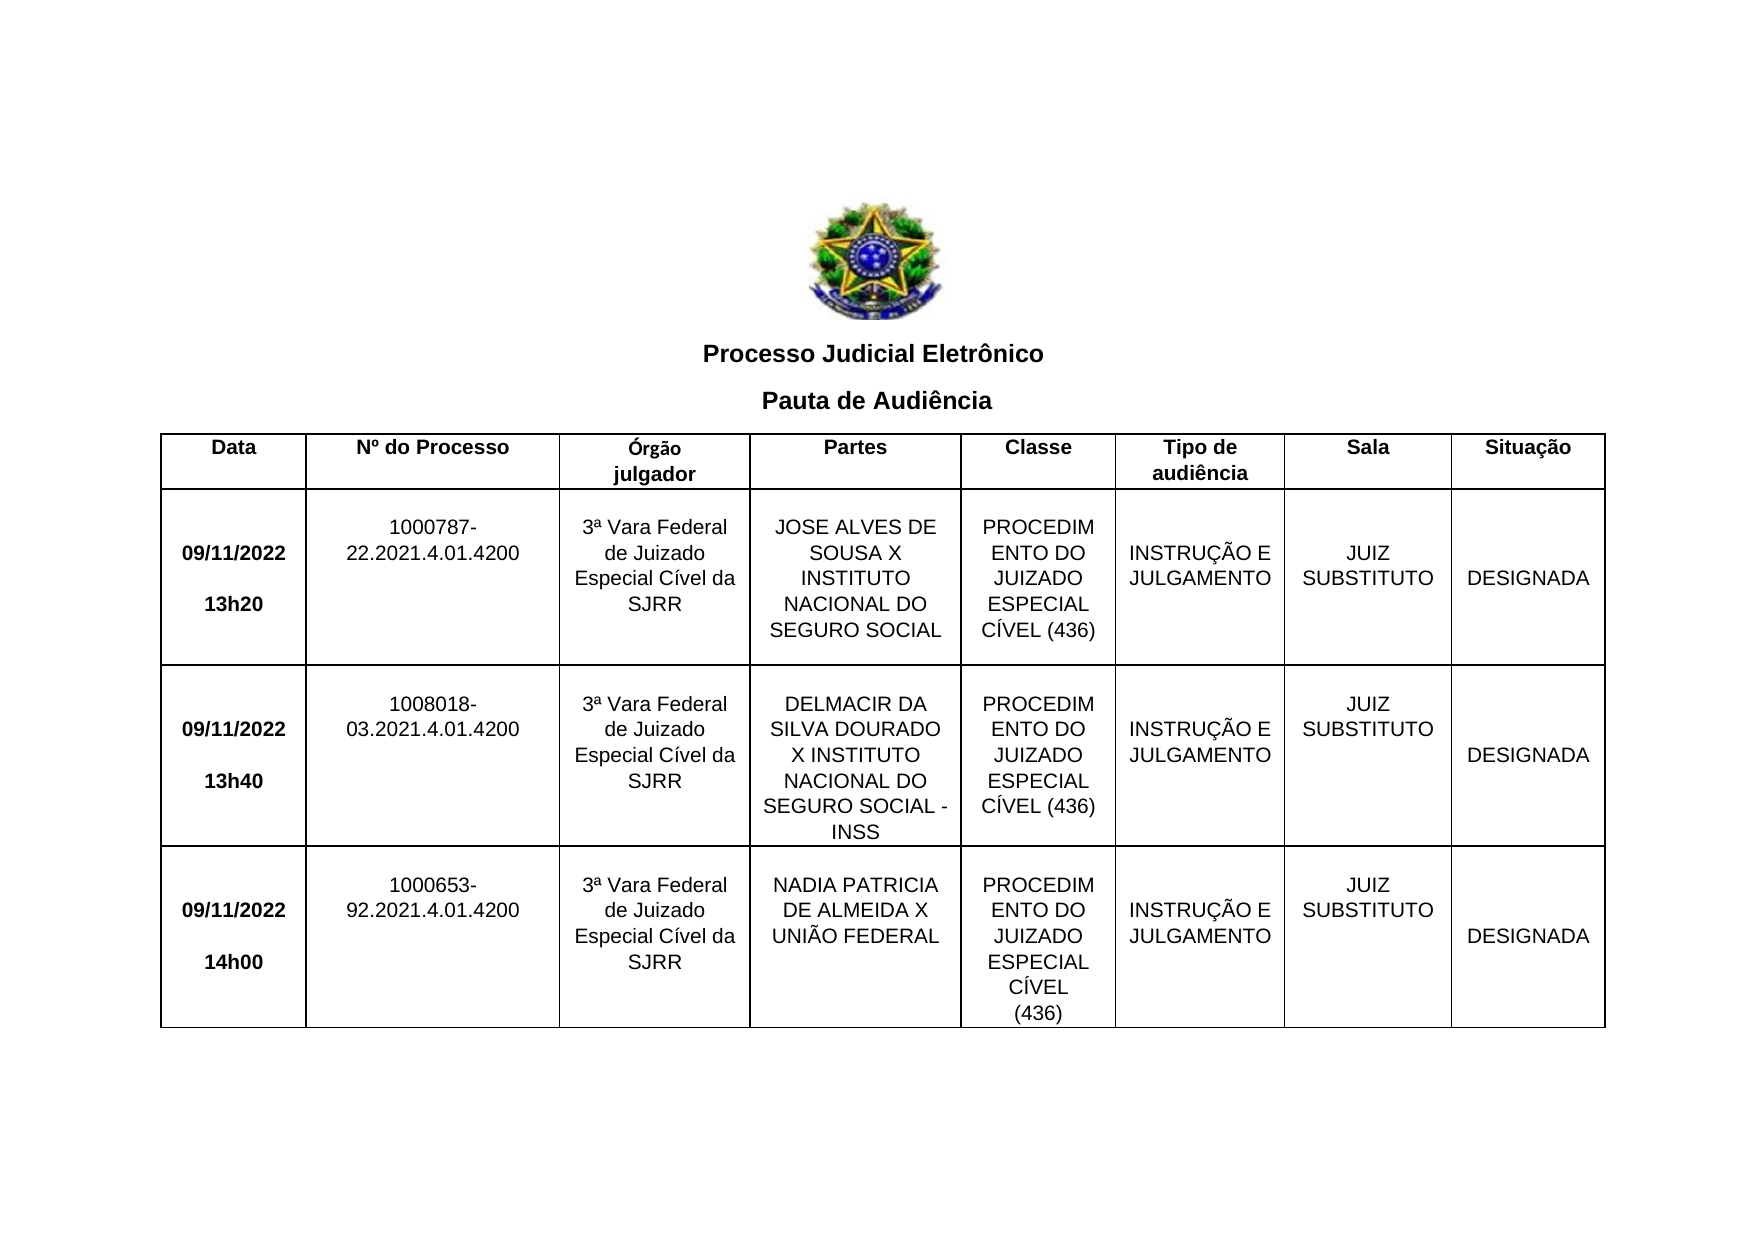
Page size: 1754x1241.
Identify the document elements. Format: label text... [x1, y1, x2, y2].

table_header Órgão julgador [560, 435, 749, 488]
table_cell DESIGNADA [1452, 847, 1604, 1026]
table_header Classe [962, 435, 1115, 488]
table_cell 1008018-03.2021.4.01.4200 [307, 666, 559, 845]
table_header Sala [1285, 435, 1451, 488]
table_cell DESIGNADA [1452, 490, 1604, 664]
table_cell INSTRUÇÃO E JULGAMENTO [1116, 666, 1284, 845]
table_cell JUIZ SUBSTITUTO [1285, 490, 1451, 664]
table_cell INSTRUÇÃO E JULGAMENTO [1116, 490, 1284, 664]
table_cell INSTRUÇÃO E JULGAMENTO [1116, 847, 1284, 1026]
table_cell PROCEDIM ENTO DO JUIZADO ESPECIAL CÍVEL (436) [962, 490, 1115, 664]
table_header Situação [1452, 435, 1604, 488]
table_cell 09/11/2022 13h20 [162, 490, 305, 664]
table_cell JUIZ SUBSTITUTO [1285, 847, 1451, 1026]
table_cell 1000653-92.2021.4.01.4200 [307, 847, 559, 1026]
table_cell 3ª Vara Federal de Juizado Especial Cível da SJRR [560, 847, 749, 1026]
table_header Data [162, 435, 305, 488]
table_cell PROCEDIM ENTO DO JUIZADO ESPECIAL CÍVEL (436) [962, 847, 1115, 1026]
table_cell DELMACIR DA SILVA DOURADO X INSTITUTO NACIONAL DO SEGURO SOCIAL - INSS [751, 666, 960, 845]
table_cell 09/11/2022 13h40 [162, 666, 305, 845]
table_cell PROCEDIM ENTO DO JUIZADO ESPECIAL CÍVEL (436) [962, 666, 1115, 845]
table_cell DESIGNADA [1452, 666, 1604, 845]
text Pauta de Audiência [150, 386, 1604, 415]
table_cell JUIZ SUBSTITUTO [1285, 666, 1451, 845]
table_cell 3ª Vara Federal de Juizado Especial Cível da SJRR [560, 666, 749, 845]
table_header Nº do Processo [307, 435, 559, 488]
table_header Tipo de audiência [1116, 435, 1284, 488]
text Processo Judicial Eletrônico [150, 338, 1604, 367]
table_cell 3ª Vara Federal de Juizado Especial Cível da SJRR [560, 490, 749, 664]
table_header Partes [751, 435, 960, 488]
table_cell NADIA PATRICIA DE ALMEIDA X UNIÃO FEDERAL [751, 847, 960, 1026]
table_cell 09/11/2022 14h00 [162, 847, 305, 1026]
table_cell 1000787-22.2021.4.01.4200 [307, 490, 559, 664]
table_cell JOSE ALVES DE SOUSA X INSTITUTO NACIONAL DO SEGURO SOCIAL [751, 490, 960, 664]
